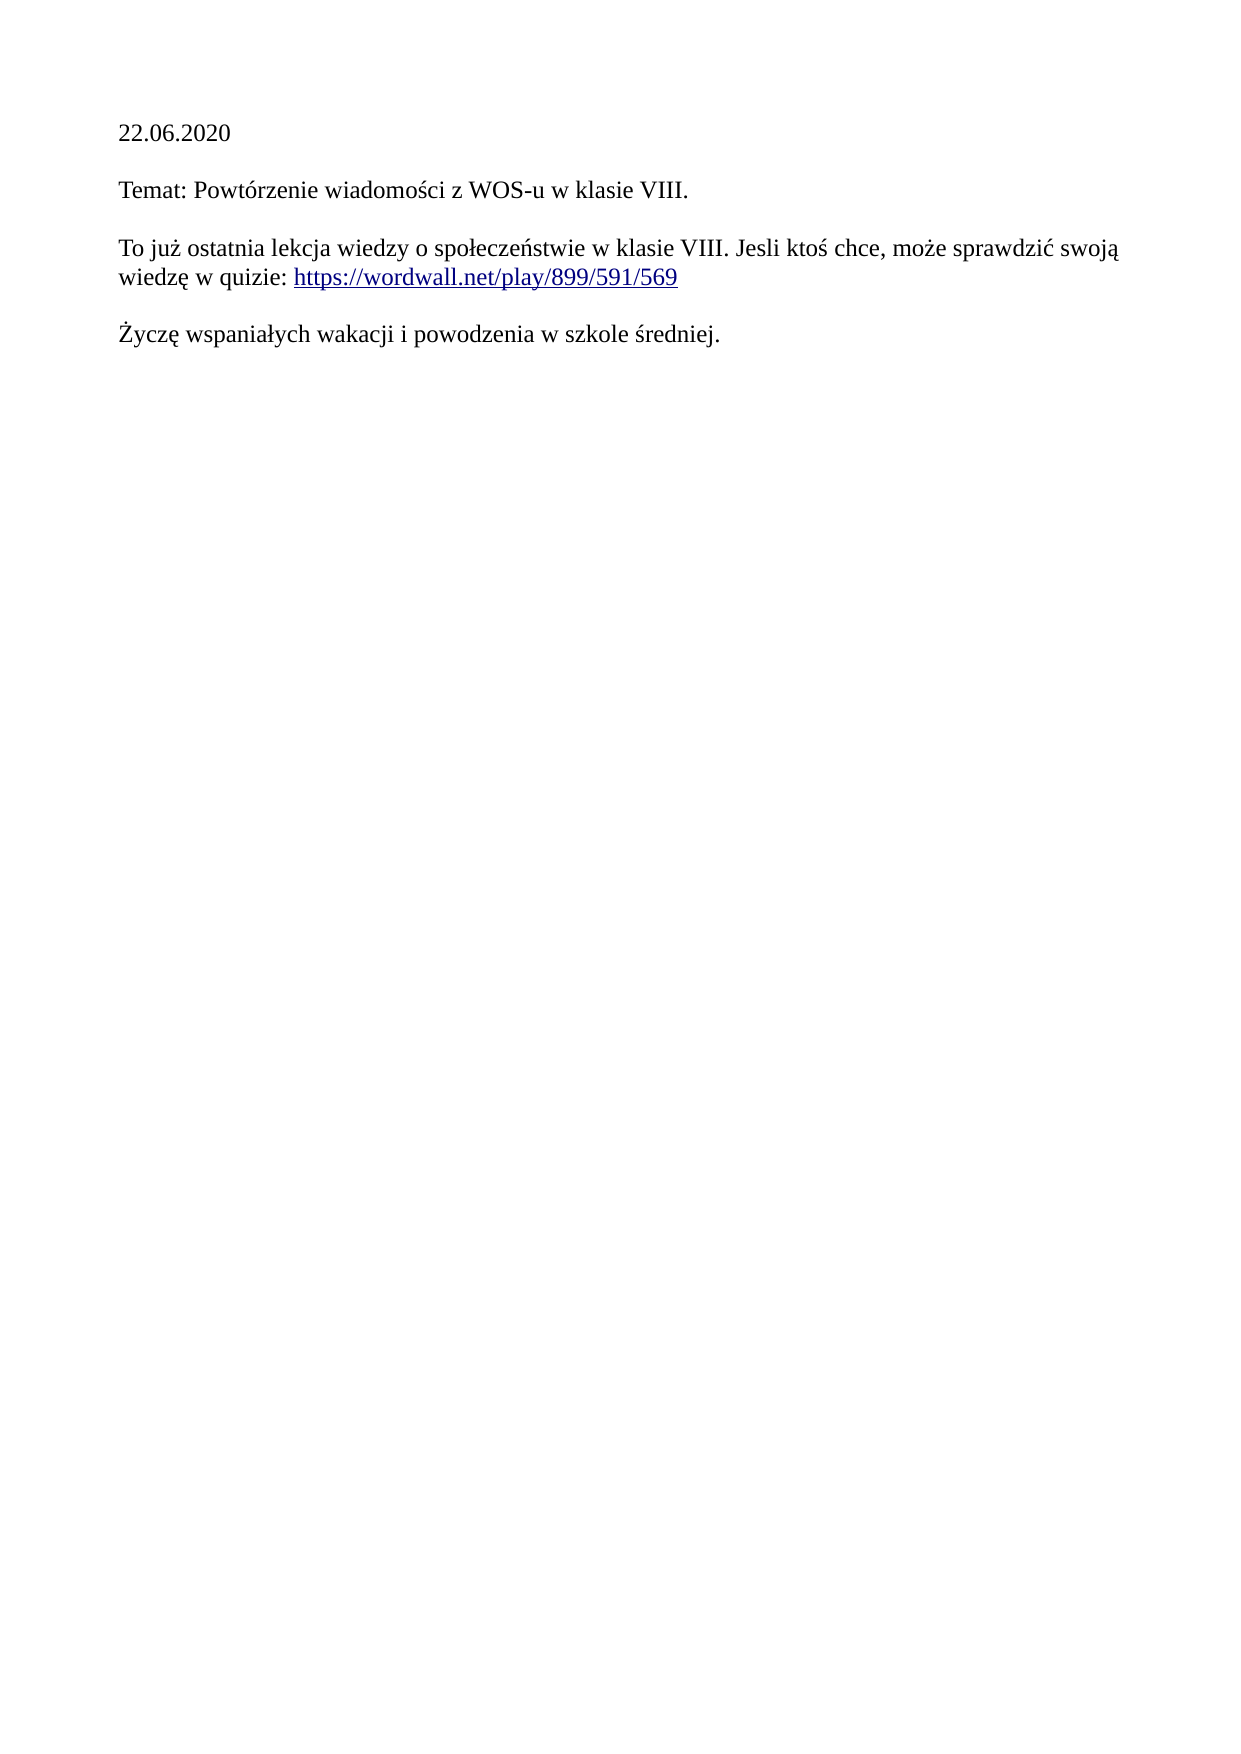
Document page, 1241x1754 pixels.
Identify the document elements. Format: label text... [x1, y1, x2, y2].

text 22.06.2020 [118, 118, 1122, 147]
text Życzę wspaniałych wakacji i powodzenia w szkole średniej. [118, 319, 1122, 348]
text Temat: Powtórzenie wiadomości z WOS-u w klasie VIII. [118, 176, 1122, 204]
text To już ostatnia lekcja wiedzy o społeczeństwie w klasie VIII. Jesli ktoś chce, może sprawdzić swoją wiedzę w quizie: https://wordwall.net/play/899/591/569 [118, 233, 1122, 291]
